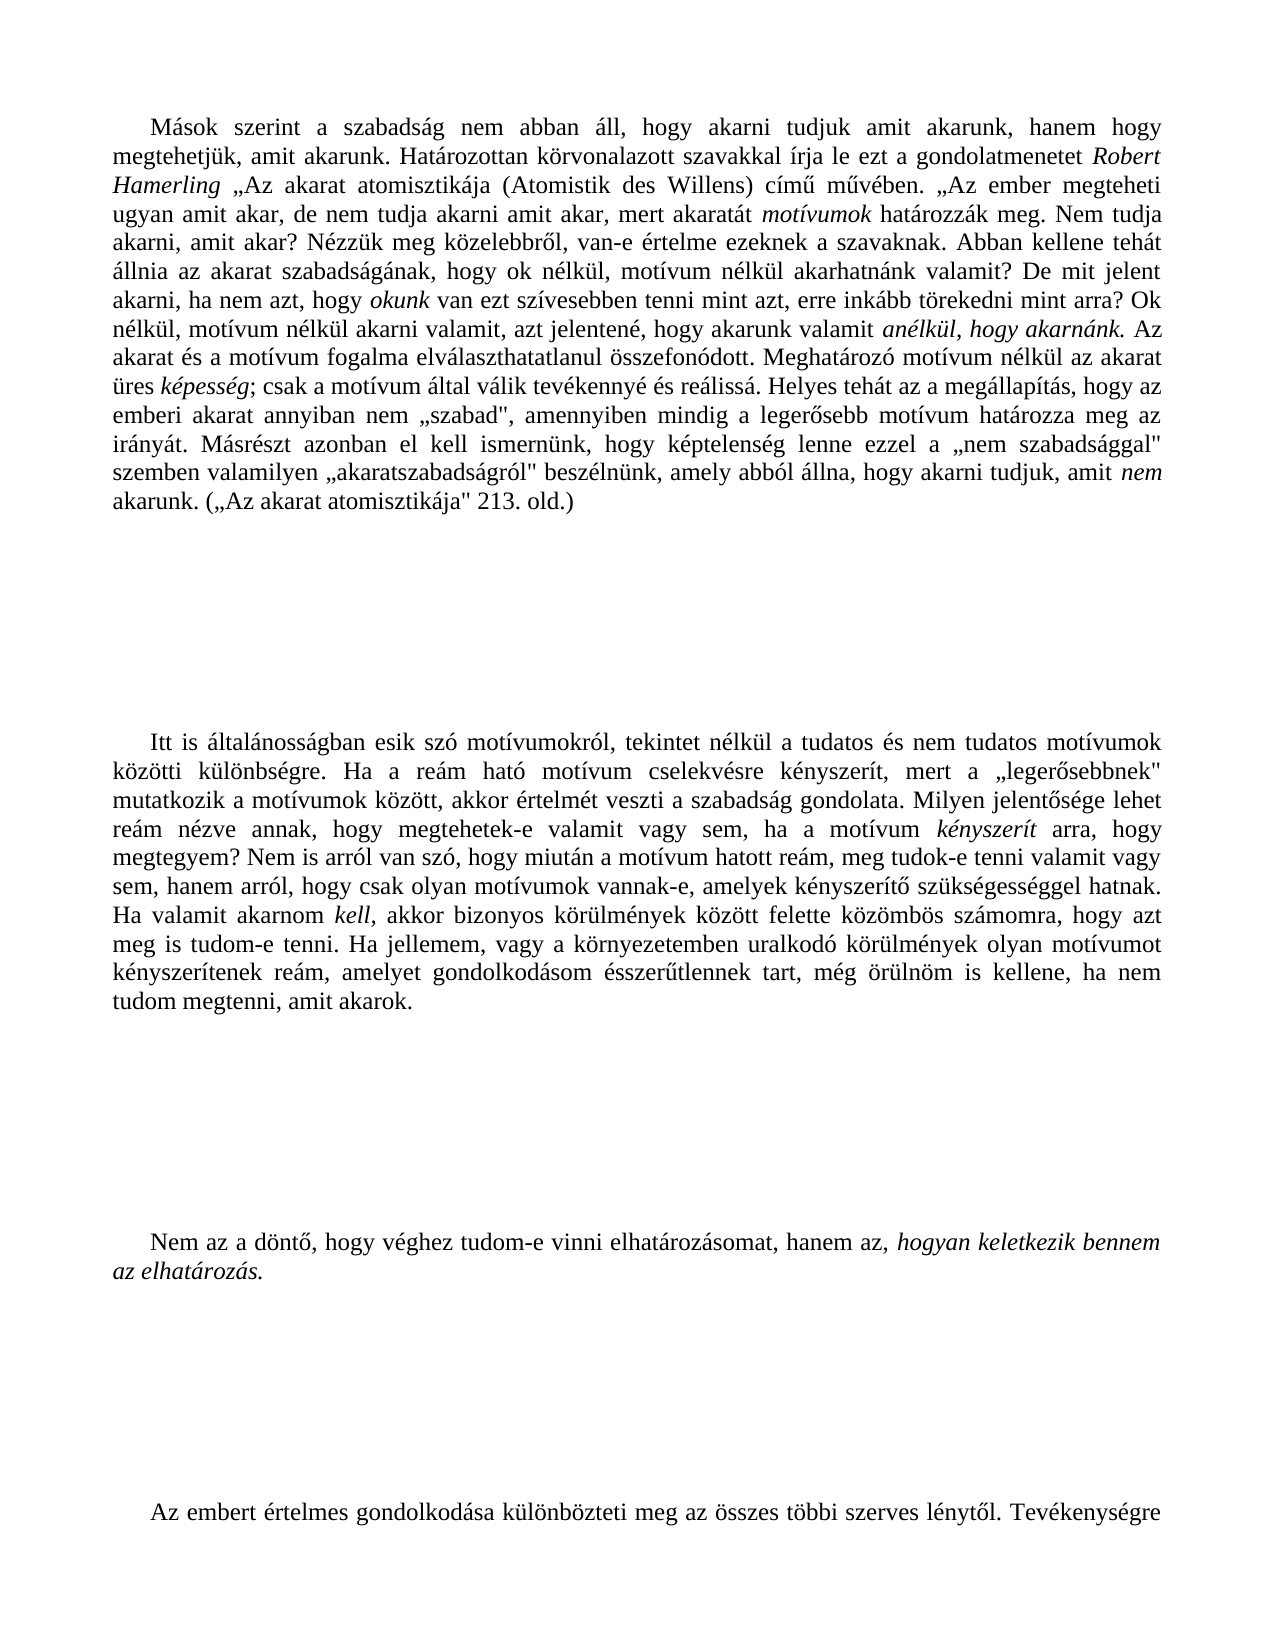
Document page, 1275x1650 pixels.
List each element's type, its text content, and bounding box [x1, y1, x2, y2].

text Nem az a döntő, hogy véghez tudom-e vinni elhatározásomat, hanem az, hogyan keletkezik bennem az elhatározás. [112, 1227, 1162, 1285]
text Mások szerint a szabadság nem abban áll, hogy akarni tudjuk amit akarunk, hanem hogy megtehetjük, amit akarunk. Határozottan körvonalazott szavakkal írja le ezt a gondolatmenetet Robert Hamerling „Az akarat atomisztikája (Atomistik des Willens) című művében. „Az ember megteheti ugyan amit akar, de nem tudja akarni amit akar, mert akaratát motívumok határozzák meg. Nem tudja akarni, amit akar? Nézzük meg közelebbről, van-e értelme ezeknek a szavaknak. Abban kellene tehát állnia az akarat szabadságának, hogy ok nélkül, motívum nélkül akarhatnánk valamit? De mit jelent akarni, ha nem azt, hogy okunk van ezt szívesebben tenni mint azt, erre inkább törekedni mint arra? Ok nélkül, motívum nélkül akarni valamit, azt jelentené, hogy akarunk valamit anélkül, hogy akarnánk. Az akarat és a motívum fogalma elválaszthatatlanul összefonódott. Meghatározó motívum nélkül az akarat üres képesség; csak a motívum által válik tevékennyé és reálissá. Helyes tehát az a megállapítás, hogy az emberi akarat annyiban nem „szabad", amennyiben mindig a legerősebb motívum határozza meg az irányát. Másrészt azonban el kell ismernünk, hogy képtelenség lenne ezzel a „nem szabadsággal" szemben valamilyen „akaratszabadságról" beszélnünk, amely abból állna, hogy akarni tudjuk, amit nem akarunk. („Az akarat atomisztikája" 213. old.) [112, 112, 1162, 515]
text Az embert értelmes gondolkodása különbözteti meg az összes többi szerves lénytől. Tevékenységre [112, 1497, 1162, 1526]
text Itt is általánosságban esik szó motívumokról, tekintet nélkül a tudatos és nem tudatos motívumok közötti különbségre. Ha a reám ható motívum cselekvésre kényszerít, mert a „legerősebbnek" mutatkozik a motívumok között, akkor értelmét veszti a szabadság gondolata. Milyen jelentősége lehet reám nézve annak, hogy megtehetek-e valamit vagy sem, ha a motívum kényszerít arra, hogy megtegyem? Nem is arról van szó, hogy miután a motívum hatott reám, meg tudok-e tenni valamit vagy sem, hanem arról, hogy csak olyan motívumok vannak-e, amelyek kényszerítő szükségességgel hatnak. Ha valamit akarnom kell, akkor bizonyos körülmények között felette közömbös számomra, hogy azt meg is tudom-e tenni. Ha jellemem, vagy a környezetemben uralkodó körülmények olyan motívumot kényszerítenek reám, amelyet gondolkodásom ésszerűtlennek tart, még örülnöm is kellene, ha nem tudom megtenni, amit akarok. [112, 727, 1162, 1015]
